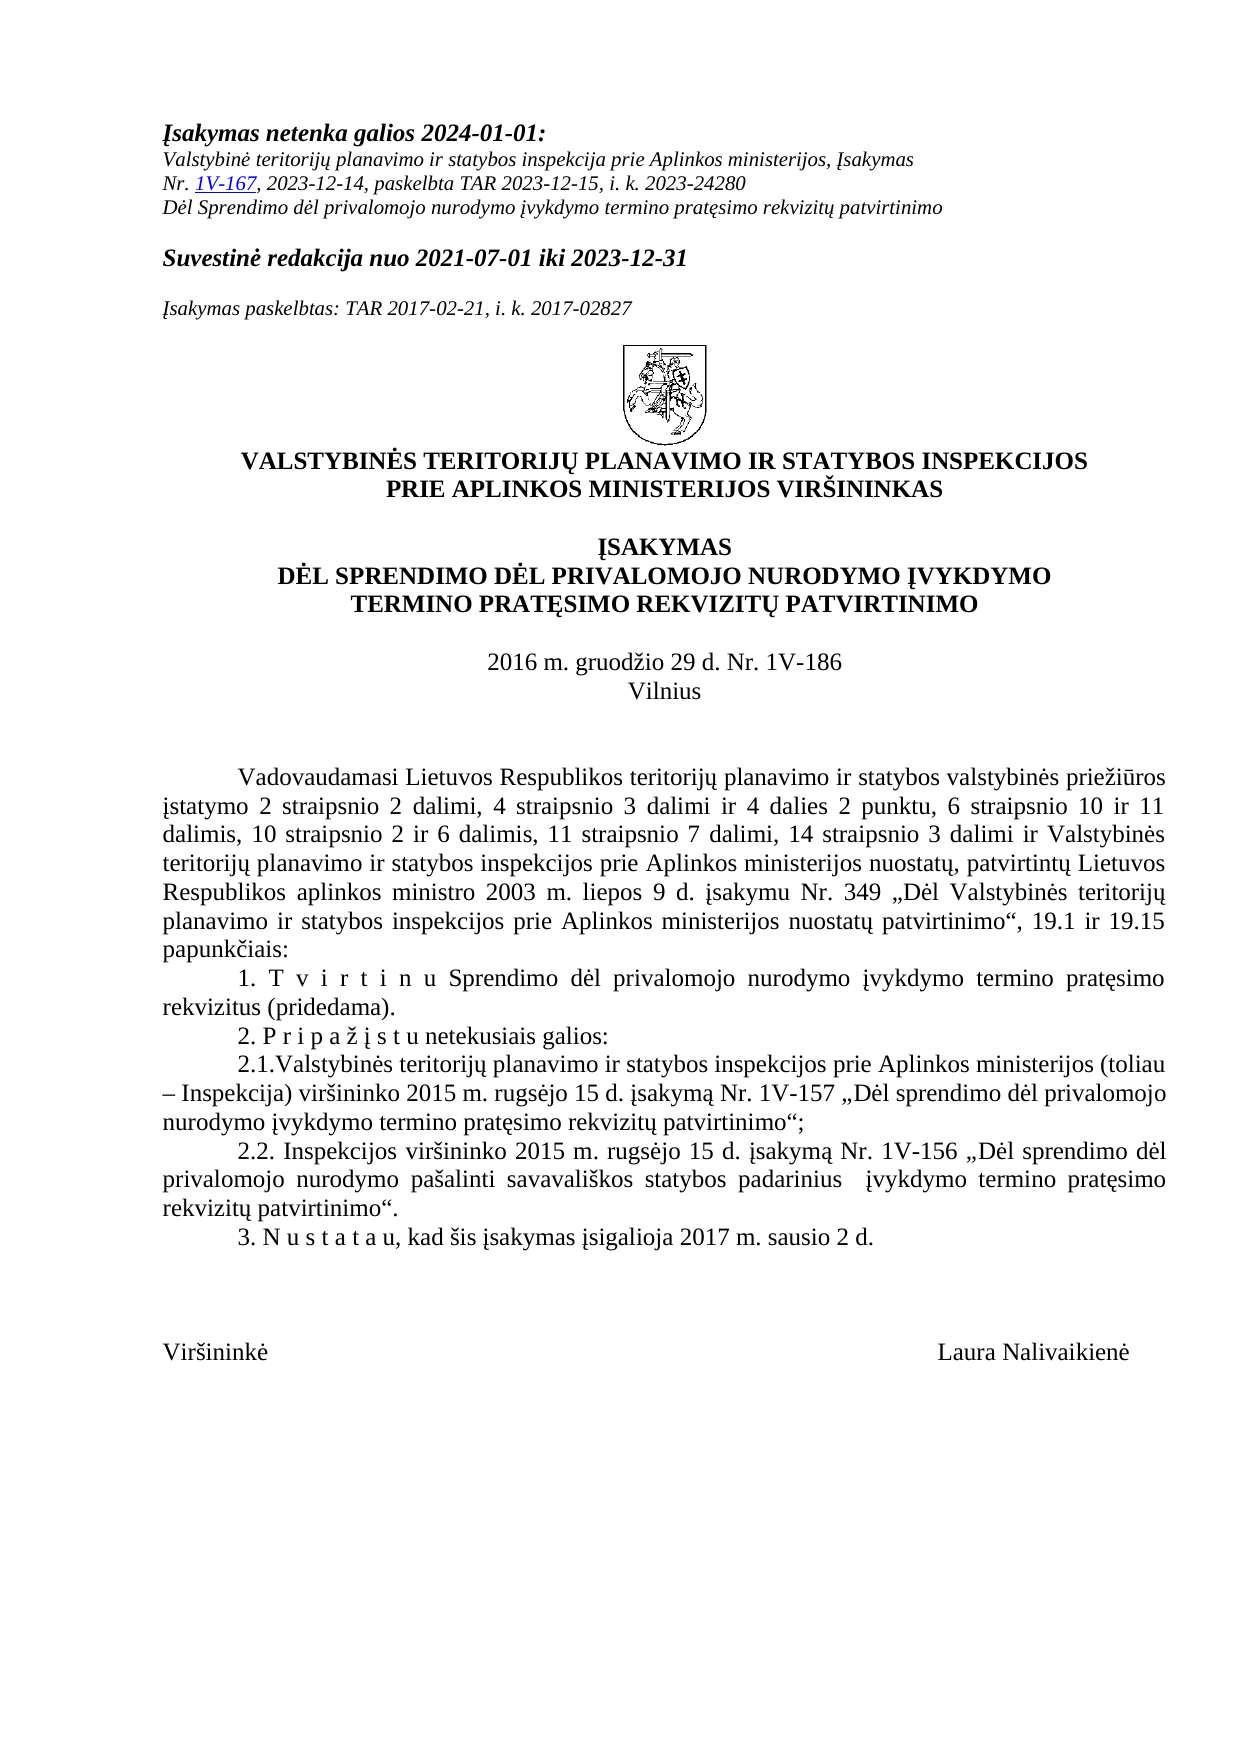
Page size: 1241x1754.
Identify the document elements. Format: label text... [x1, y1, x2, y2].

text Nr. 1V-167, 2023-12-14, paskelbta TAR 2023-12-15, i. k. 2023-24280 [162, 171, 1167, 195]
text ĮSAKYMAS [162, 532, 1167, 561]
text Vilnius [162, 676, 1167, 704]
text 1. T v i r t i n u Sprendimo dėl privalomojo nurodymo įvykdymo termino pratęsimo rekvizitus (pridedama). [162, 963, 1167, 1021]
text 2.1.Valstybinės teritorijų planavimo ir statybos inspekcijos prie Aplinkos ministerijos (toliau – Inspekcija) viršininko 2015 m. rugsėjo 15 d. įsakymą Nr. 1V-157 „Dėl sprendimo dėl privalomojo nurodymo įvykdymo termino pratęsimo rekvizitų patvirtinimo“; [162, 1049, 1167, 1136]
text Viršininkė Laura Nalivaikienė [162, 1337, 1167, 1366]
text 2016 m. gruodžio 29 d. Nr. 1V-186 [162, 647, 1167, 676]
text PRIE APLINKOS MINISTERIJOS VIRŠININKAS [162, 474, 1167, 503]
text Dėl Sprendimo dėl privalomojo nurodymo įvykdymo termino pratęsimo rekvizitų patvirtinimo [162, 195, 1167, 219]
text Vadovaudamasi Lietuvos Respublikos teritorijų planavimo ir statybos valstybinės priežiūros įstatymo 2 straipsnio 2 dalimi, 4 straipsnio 3 dalimi ir 4 dalies 2 punktu, 6 straipsnio 10 ir 11 dalimis, 10 straipsnio 2 ir 6 dalimis, 11 straipsnio 7 dalimi, 14 straipsnio 3 dalimi ir Valstybinės teritorijų planavimo ir statybos inspekcijos prie Aplinkos ministerijos nuostatų, patvirtintų Lietuvos Respublikos aplinkos ministro 2003 m. liepos 9 d. įsakymu Nr. 349 „Dėl Valstybinės teritorijų planavimo ir statybos inspekcijos prie Aplinkos ministerijos nuostatų patvirtinimo“, 19.1 ir 19.15 papunkčiais: [162, 762, 1167, 963]
text VALSTYBINĖS TERITORIJŲ PLANAVIMO IR STATYBOS INSPEKCIJOS [162, 446, 1167, 474]
text DĖL SPRENDIMO DĖL PRIVALOMOJO NURODYMO ĮVYKDYMO [162, 561, 1167, 589]
text Įsakymas paskelbtas: TAR 2017-02-21, i. k. 2017-02827 [162, 296, 1167, 320]
text 2. P r i p a ž į s t u netekusiais galios: [162, 1021, 1167, 1049]
text Suvestinė redakcija nuo 2021-07-01 iki 2023-12-31 [162, 243, 1167, 272]
text Įsakymas netenka galios 2024-01-01: [162, 118, 1167, 147]
text 2.2. Inspekcijos viršininko 2015 m. rugsėjo 15 d. įsakymą Nr. 1V-156 „Dėl sprendimo dėl privalomojo nurodymo pašalinti savavališkos statybos padarinius įvykdymo termino pratęsimo rekvizitų patvirtinimo“. [162, 1136, 1167, 1222]
text Valstybinė teritorijų planavimo ir statybos inspekcija prie Aplinkos ministerijos, Įsakymas [162, 147, 1167, 171]
text TERMINO PRATĘSIMO REKVIZITŲ PATVIRTINIMO [162, 589, 1167, 618]
text 3. N u s t a t a u, kad šis įsakymas įsigalioja 2017 m. sausio 2 d. [162, 1222, 1167, 1251]
